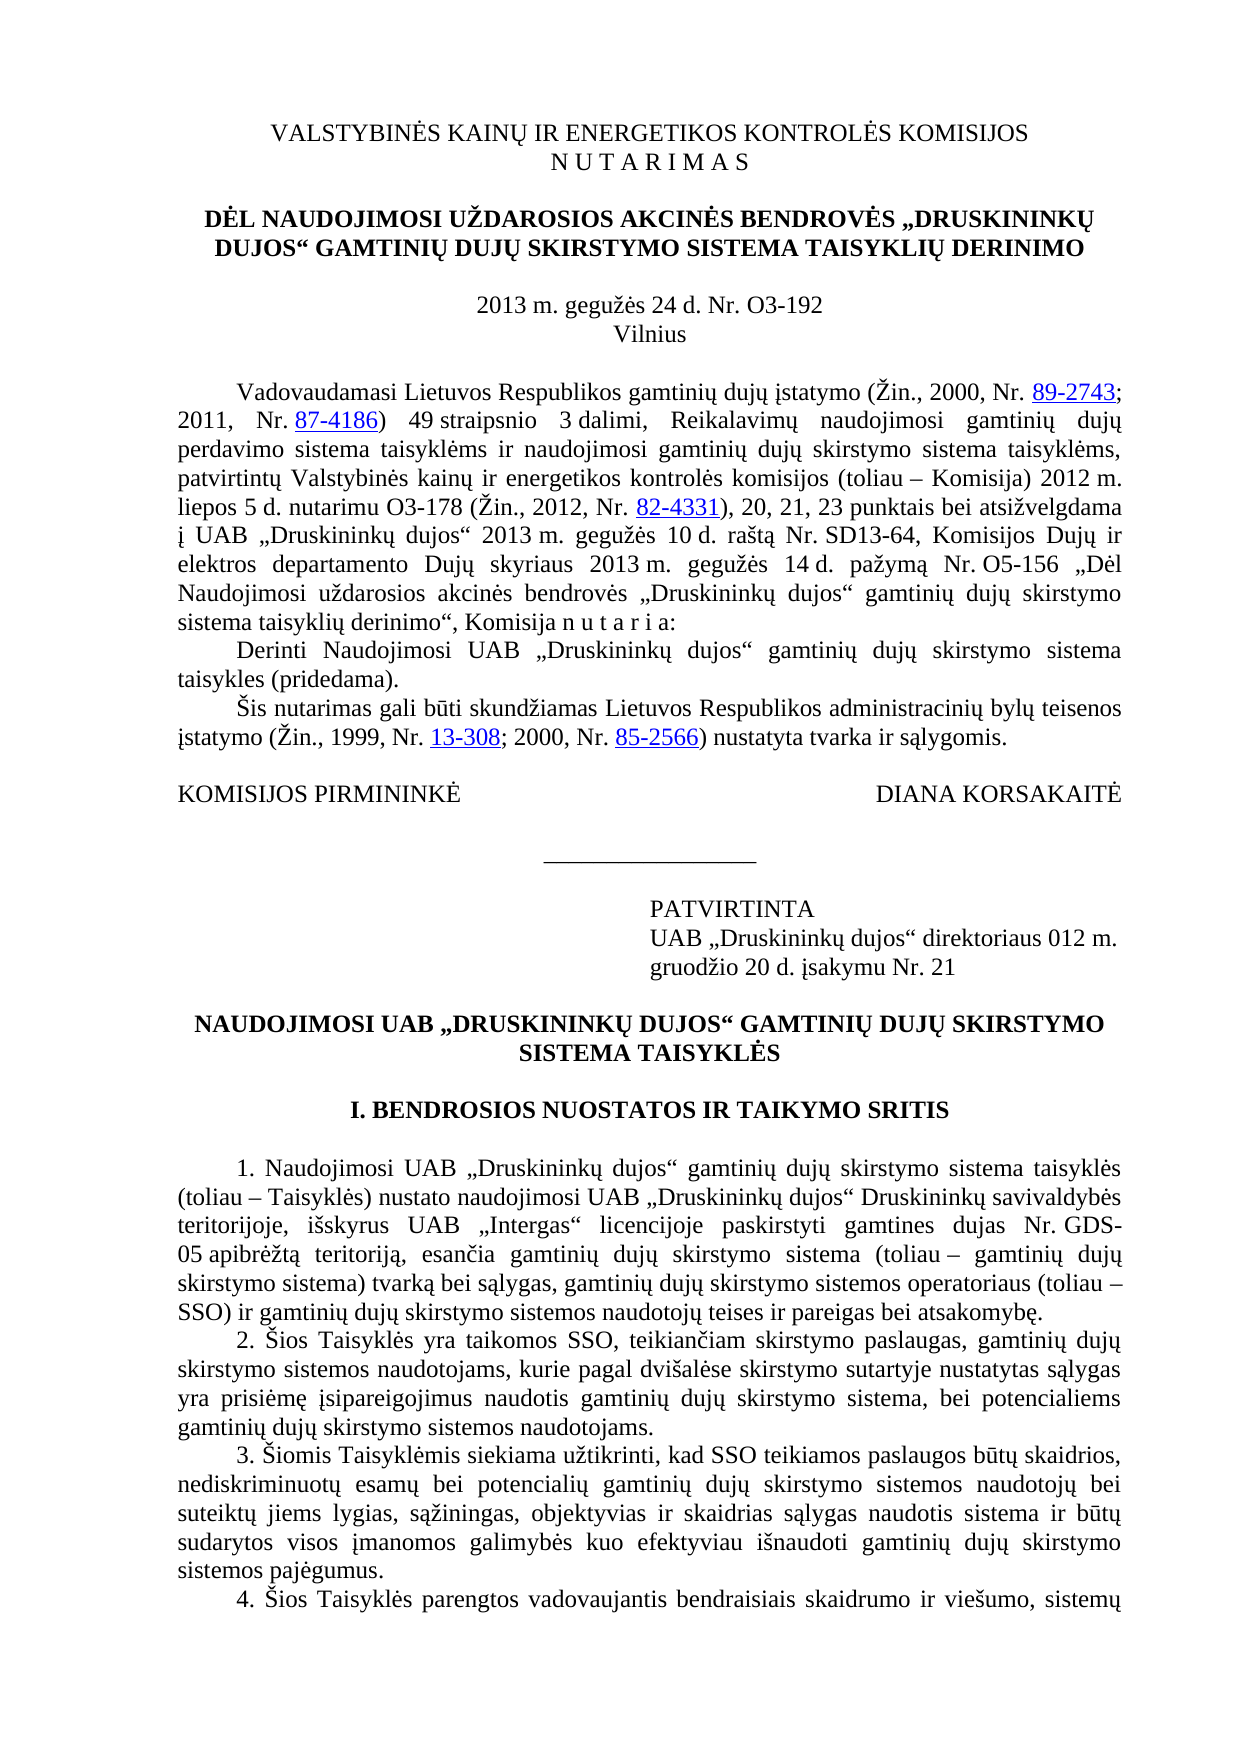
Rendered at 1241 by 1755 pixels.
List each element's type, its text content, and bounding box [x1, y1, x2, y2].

text 2013 m. gegužės 24 d. Nr. O3-192 [177, 291, 1122, 319]
text I. Bendrosios nuostatos IR TAIKYMO SRITIS [177, 1096, 1122, 1124]
text Patvirtinta [649, 894, 1122, 923]
text VALSTYBINĖS KAINŲ IR ENERGETIKOS KONTROLĖS KOMISIJOS [177, 118, 1122, 147]
text UAB „Druskininkų dujos“ direktoriaus 012 m. gruodžio 20 d. įsakymu Nr. 21 [649, 923, 1122, 981]
text 4. Šios Taisyklės parengtos vadovaujantis bendraisiais skaidrumo ir viešumo, sistemų [177, 1584, 1122, 1613]
text _________________ [177, 837, 1122, 866]
text NAUDOJIMOSI UAB „DRUSKININKŲ DUJOS“ GAMTINIŲ DUJŲ SKIRSTYMO SISTEMA TAISYKLĖS [177, 1009, 1122, 1067]
text 3. Šiomis Taisyklėmis siekiama užtikrinti, kad SSO teikiamos paslaugos būtų skaidrios, nediskriminuotų esamų bei potencialių gamtinių dujų skirstymo sistemos naudotojų bei suteiktų jiems lygias, sąžiningas, objektyvias ir skaidrias sąlygas naudotis sistema ir būtų sudarytos visos įmanomos galimybės kuo efektyviau išnaudoti gamtinių dujų skirstymo sistemos pajėgumus. [177, 1441, 1122, 1584]
text Vilnius [177, 319, 1122, 348]
text Vadovaudamasi Lietuvos Respublikos gamtinių dujų įstatymo (Žin., 2000, Nr. 89-2743; 2011, Nr. 87-4186) 49 straipsnio 3 dalimi, Reikalavimų naudojimosi gamtinių dujų perdavimo sistema taisyklėms ir naudojimosi gamtinių dujų skirstymo sistema taisyklėms, patvirtintų Valstybinės kainų ir energetikos kontrolės komisijos (toliau – Komisija) 2012 m. liepos 5 d. nutarimu O3-178 (Žin., 2012, Nr. 82-4331), 20, 21, 23 punktais bei atsižvelgdama į UAB „Druskininkų dujos“ 2013 m. gegužės 10 d. raštą Nr. SD13-64, Komisijos Dujų ir elektros departamento Dujų skyriaus 2013 m. gegužės 14 d. pažymą Nr. O5-156 „Dėl Naudojimosi uždarosios akcinės bendrovės „Druskininkų dujos“ gamtinių dujų skirstymo sistema taisyklių derinimo“, Komisija n u t a r i a: [177, 377, 1122, 636]
text Šis nutarimas gali būti skundžiamas Lietuvos Respublikos administracinių bylų teisenos įstatymo (Žin., 1999, Nr. 13-308; 2000, Nr. 85-2566) nustatyta tvarka ir sąlygomis. [177, 693, 1122, 751]
text N U T A R I M A S [177, 147, 1122, 176]
text 2. Šios Taisyklės yra taikomos SSO, teikiančiam skirstymo paslaugas, gamtinių dujų skirstymo sistemos naudotojams, kurie pagal dvišalėse skirstymo sutartyje nustatytas sąlygas yra prisiėmę įsipareigojimus naudotis gamtinių dujų skirstymo sistema, bei potencialiems gamtinių dujų skirstymo sistemos naudotojams. [177, 1326, 1122, 1441]
text Derinti Naudojimosi UAB „Druskininkų dujos“ gamtinių dujų skirstymo sistema taisykles (pridedama). [177, 636, 1122, 693]
text Komisijos pirmininkė Diana Korsakaitė [177, 779, 1122, 808]
text 1. Naudojimosi UAB „Druskininkų dujos“ gamtinių dujų skirstymo sistema taisyklės (toliau – Taisyklės) nustato naudojimosi UAB „Druskininkų dujos“ Druskininkų savivaldybės teritorijoje, išskyrus UAB „Intergas“ licencijoje paskirstyti gamtines dujas Nr. GDS-05 apibrėžtą teritoriją, esančia gamtinių dujų skirstymo sistema (toliau – gamtinių dujų skirstymo sistema) tvarką bei sąlygas, gamtinių dujų skirstymo sistemos operatoriaus (toliau – SSO) ir gamtinių dujų skirstymo sistemos naudotojų teises ir pareigas bei atsakomybę. [177, 1153, 1122, 1326]
text DĖL NAUDOJIMOSI UŽDAROSIOS AKCINĖS BENDROVĖS „DRUSKININKŲ DUJOS“ GAMTINIŲ DUJŲ SKIRSTYMO SISTEMA TAISYKLIŲ DERINIMO [177, 204, 1122, 262]
